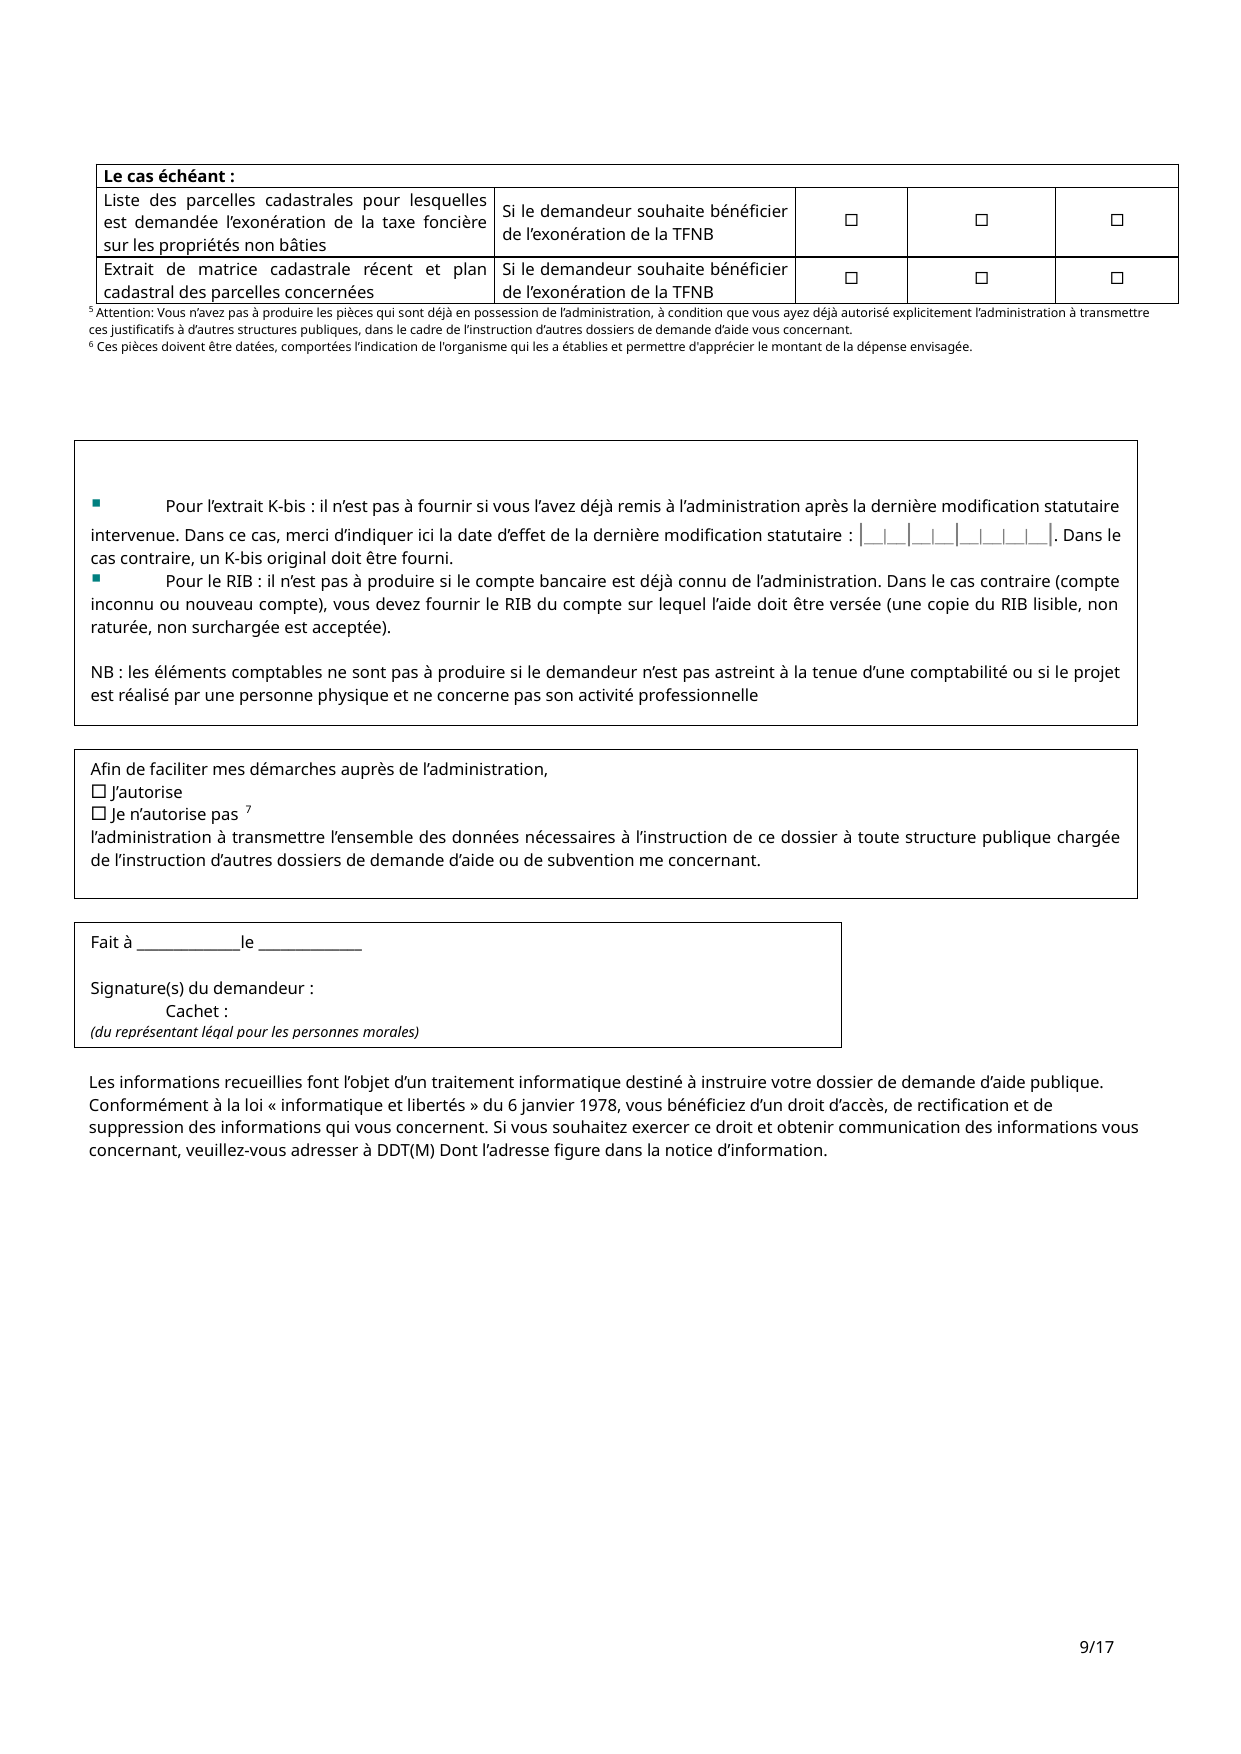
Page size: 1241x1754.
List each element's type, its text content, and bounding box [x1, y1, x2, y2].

list Pour l’extrait K-bis : il n’est pas à fournir si vous l’avez déjà remis à l’administration après la dernière modification statutaire intervenue. Dans ce cas, merci d’indiquer ici la date d’effet de la dernière modification statutaire : |__|__|__|__|__|__|__|__|. Dans le cas contraire, un K-bis original doit être fourni. [90, 495, 1121, 569]
table_cell  [908, 188, 1055, 256]
table_cell Extrait de matrice cadastrale récent et plan cadastral des parcelles concernées [97, 258, 494, 303]
text l’administration à transmettre l’ensemble des données nécessaires à l’instruction de ce dossier à toute structure publique chargée de l’instruction d’autres dossiers de demande d’aide ou de subvention me concernant. [90, 826, 1121, 871]
text Fait à ______________ le ______________ [90, 931, 826, 954]
table_cell Liste des parcelles cadastrales pour lesquelles est demandée l’exonération de la taxe foncière sur les propriétés non bâties [97, 188, 494, 256]
text 5 Attention: Vous n’avez pas à produire les pièces qui sont déjà en possession de l’administration, à condition que vous ayez déjà autorisé explicitement l’administration à transmettre ces justificatifs à d’autres structures publiques, dans le cadre de l’instruction d’autres dossiers de demande d’aide vous concernant. [89, 304, 1152, 338]
text Afin de faciliter mes démarches auprès de l’administration, [90, 757, 1121, 780]
text Signature(s) du demandeur : Cachet : [90, 977, 826, 1022]
text NB : les éléments comptables ne sont pas à produire si le demandeur n’est pas astreint à la tenue d’une comptabilité ou si le projet est réalisé par une personne physique et ne concerne pas son activité professionnelle [90, 661, 1121, 706]
table_cell  [796, 188, 907, 256]
text (du représentant légal pour les personnes morales) [90, 1022, 826, 1039]
list Pour le RIB : il n’est pas à produire si le compte bancaire est déjà connu de l’administration. Dans le cas contraire (compte inconnu ou nouveau compte), vous devez fournir le RIB du compte sur lequel l’aide doit être versée (une copie du RIB lisible, non raturée, non surchargée est acceptée). [90, 569, 1121, 638]
table_cell  [1056, 188, 1178, 256]
table_cell Le cas échéant : [97, 165, 1178, 187]
table_cell  [796, 258, 907, 303]
table_cell Si le demandeur souhaite bénéficier de l’exonération de la TFNB [495, 188, 795, 256]
text Conformément à la loi « informatique et libertés » du 6 janvier 1978, vous bénéficiez d’un droit d’accès, de rectification et de suppression des informations qui vous concernent. Si vous souhaitez exercer ce droit et obtenir communication des informations vous concernant, veuillez-vous adresser à DDT(M) Dont l’adresse figure dans la notice d’information. [89, 1093, 1152, 1162]
text  J’autorise [90, 780, 1121, 803]
text Les informations recueillies font l’objet d’un traitement informatique destiné à instruire votre dossier de demande d’aide publique. [89, 1071, 1152, 1093]
table_cell Si le demandeur souhaite bénéficier de l’exonération de la TFNB [495, 258, 795, 303]
text  Je n’autorise pas 7 [90, 803, 1121, 826]
table_cell  [908, 258, 1055, 303]
text 6 Ces pièces doivent être datées, comportées l’indication de l'organisme qui les a établies et permettre d'apprécier le montant de la dépense envisagée. [89, 338, 1152, 355]
table_cell  [1056, 258, 1178, 303]
